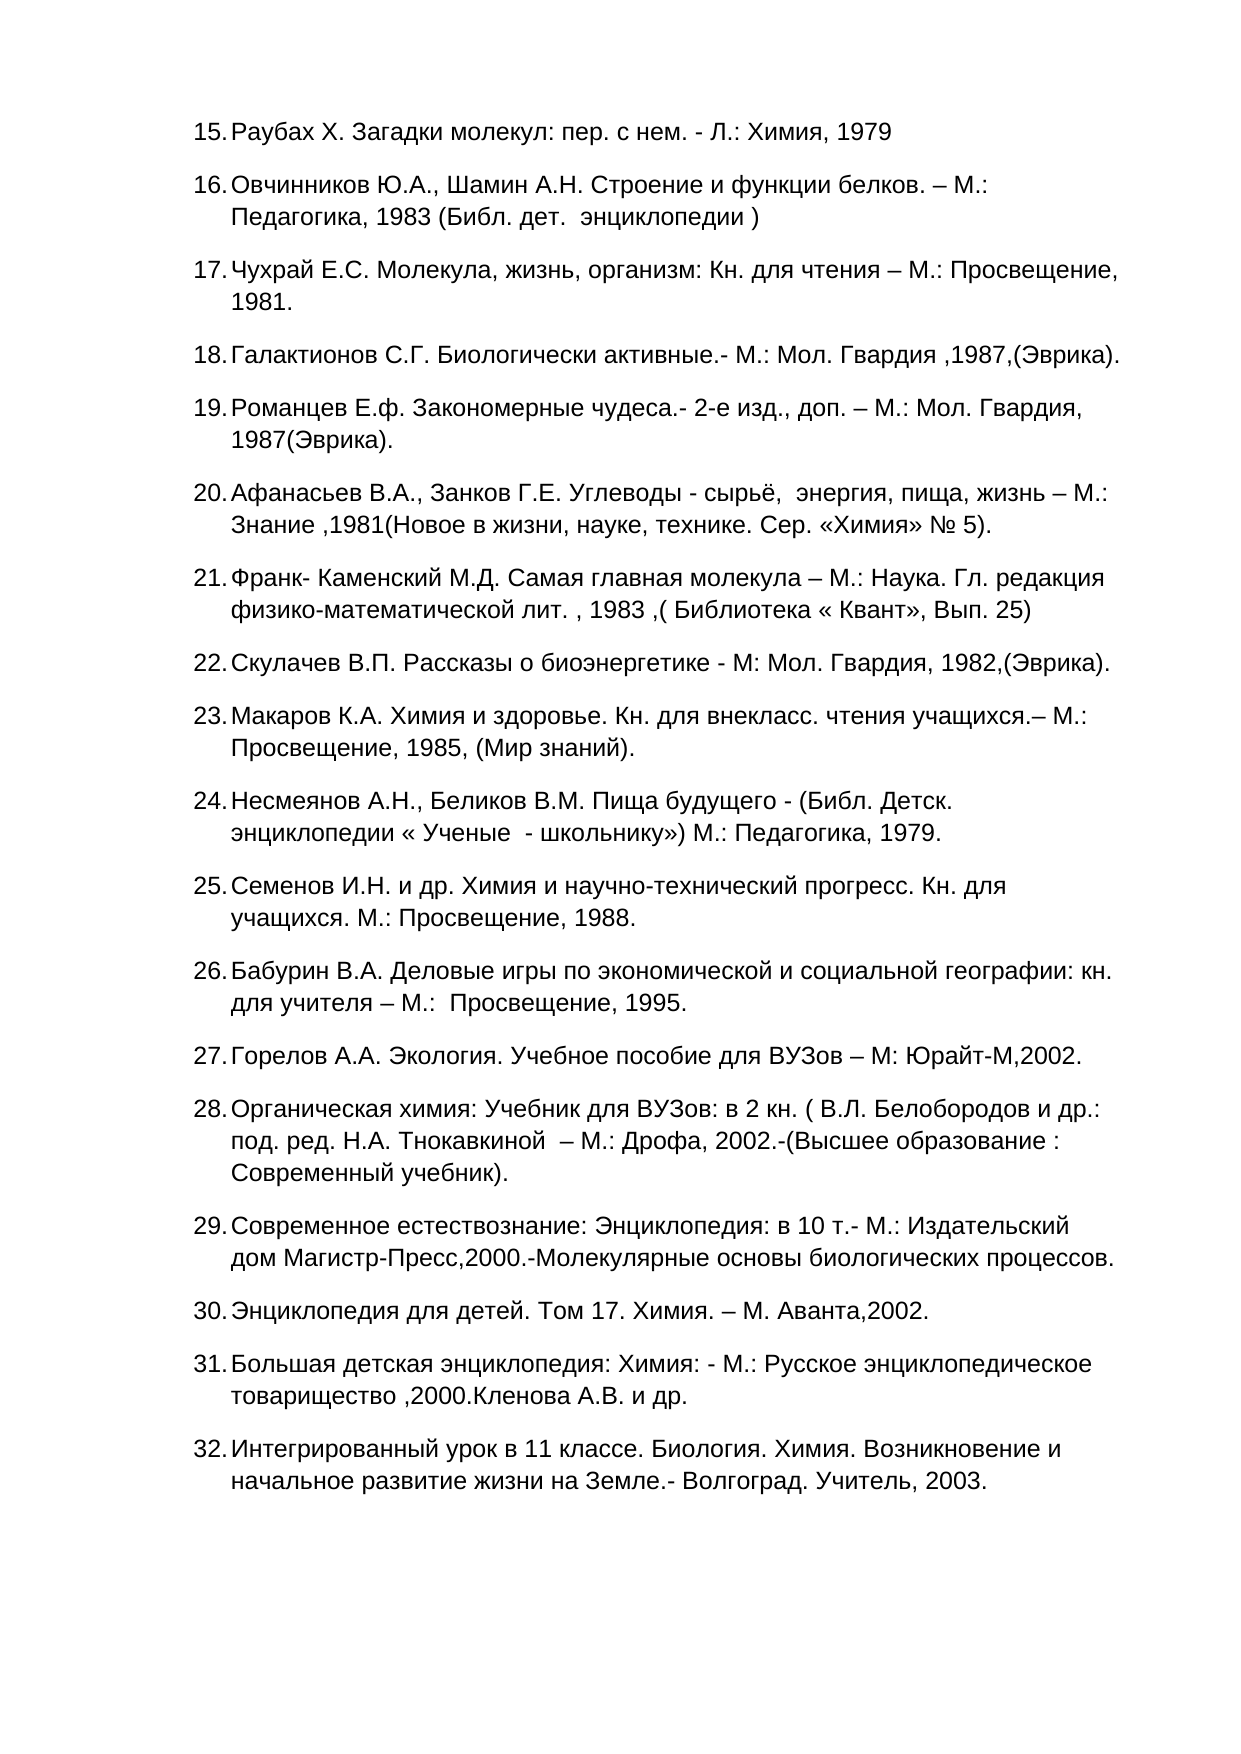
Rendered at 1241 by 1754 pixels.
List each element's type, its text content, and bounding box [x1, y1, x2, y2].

list Макаров К.А. Химия и здоровье. Кн. для внекласс. чтения учащихся.– М.: Просвещение, 1985, (Мир знаний). [193, 702, 1122, 762]
list Скулачев В.П. Рассказы о биоэнергетике - М: Мол. Гвардия, 1982,(Эврика). [193, 649, 1122, 677]
list Современное естествознание: Энциклопедия: в 10 т.- М.: Издательский дом Магистр-Пресс,2000.-Молекулярные основы биологических процессов. [193, 1212, 1122, 1272]
list Интегрированный урок в 11 классе. Биология. Химия. Возникновение и начальное развитие жизни на Земле.- Волгоград. Учитель, 2003. [193, 1435, 1122, 1495]
list Раубах Х. Загадки молекул: пер. с нем. - Л.: Химия, 1979 [193, 118, 1122, 146]
list Большая детская энциклопедия: Химия: - М.: Русское энциклопедическое товарищество ,2000.Кленова А.В. и др. [193, 1350, 1122, 1410]
list Афанасьев В.А., Занков Г.Е. Углеводы - сырьё, энергия, пища, жизнь – М.: Знание ,1981(Новое в жизни, науке, технике. Сер. «Химия» № 5). [193, 479, 1122, 539]
list Несмеянов А.Н., Беликов В.М. Пища будущего - (Библ. Детск. энциклопедии « Ученые - школьнику») М.: Педагогика, 1979. [193, 787, 1122, 847]
list Семенов И.Н. и др. Химия и научно-технический прогресс. Кн. для учащихся. М.: Просвещение, 1988. [193, 872, 1122, 932]
list Бабурин В.А. Деловые игры по экономической и социальной географии: кн. для учителя – М.: Просвещение, 1995. [193, 957, 1122, 1017]
list Органическая химия: Учебник для ВУЗов: в 2 кн. ( В.Л. Белобородов и др.: под. ред. Н.А. Тнокавкиной – М.: Дрофа, 2002.-(Высшее образование : Современный учебник). [193, 1095, 1122, 1187]
list Горелов А.А. Экология. Учебное пособие для ВУЗов – М: Юрайт-М,2002. [193, 1042, 1122, 1070]
list Романцев Е.ф. Закономерные чудеса.- 2-е изд., доп. – М.: Мол. Гвардия, 1987(Эврика). [193, 394, 1122, 454]
list Галактионов С.Г. Биологически активные.- М.: Мол. Гвардия ,1987,(Эврика). [193, 341, 1122, 369]
list Энциклопедия для детей. Том 17. Химия. – М. Аванта,2002. [193, 1297, 1122, 1325]
list Овчинников Ю.А., Шамин А.Н. Строение и функции белков. – М.: Педагогика, 1983 (Библ. дет. энциклопедии ) [193, 171, 1122, 231]
list Франк- Каменский М.Д. Самая главная молекула – М.: Наука. Гл. редакция физико-математической лит. , 1983 ,( Библиотека « Квант», Вып. 25) [193, 564, 1122, 624]
list Чухрай Е.С. Молекула, жизнь, организм: Кн. для чтения – М.: Просвещение, 1981. [193, 256, 1122, 316]
